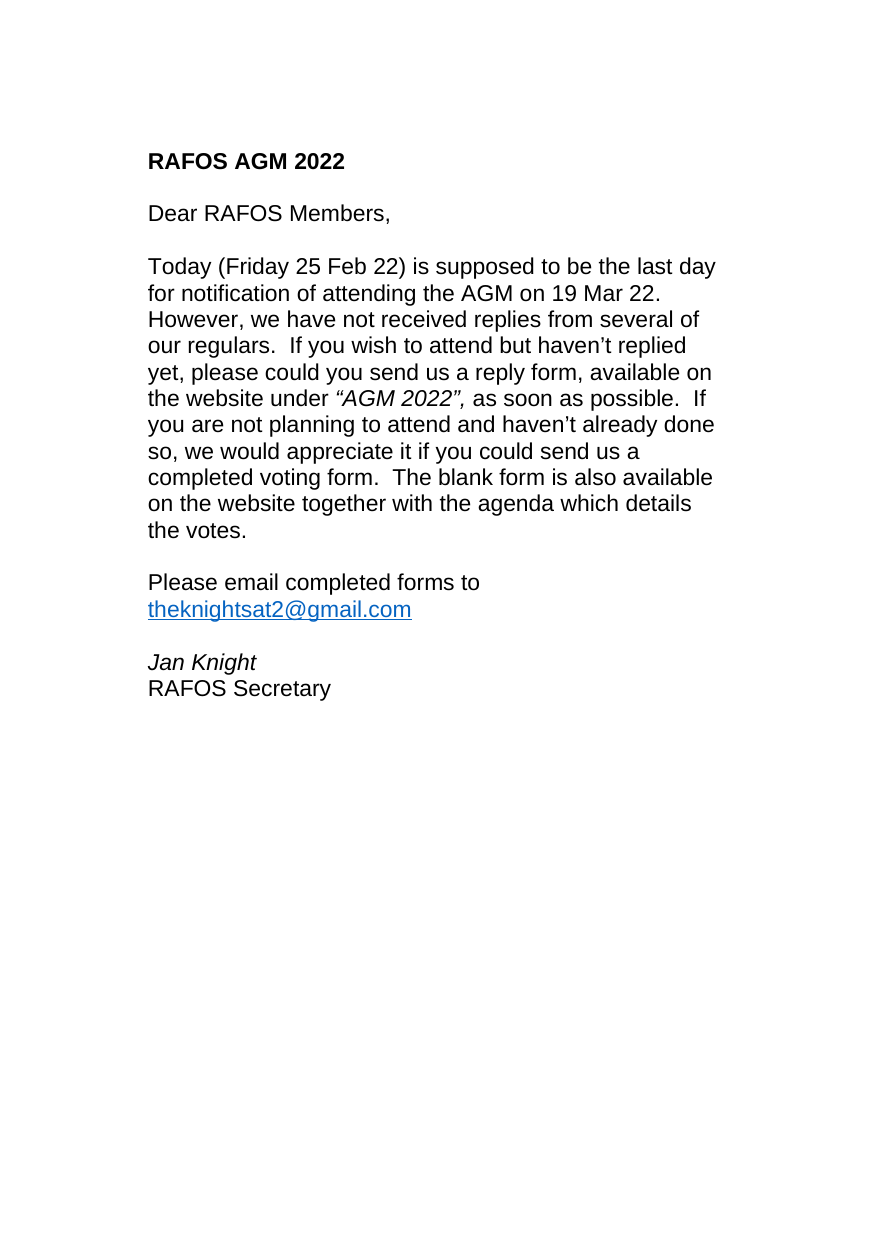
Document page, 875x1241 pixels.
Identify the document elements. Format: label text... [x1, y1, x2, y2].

text RAFOS Secretary [148, 675, 726, 701]
text Jan Knight [148, 648, 726, 675]
text Please email completed forms to theknightsat2@gmail.com [148, 569, 726, 622]
text RAFOS AGM 2022 [148, 148, 726, 174]
text Today (Friday 25 Feb 22) is supposed to be the last day for notification of attending the AGM on 19 Mar 22. However, we have not received replies from several of our regulars. If you wish to attend but haven’t replied yet, please could you send us a reply form, available on the website under “AGM 2022”, as soon as possible. If you are not planning to attend and haven’t already done so, we would appreciate it if you could send us a completed voting form. The blank form is also available on the website together with the agenda which details the votes. [148, 253, 726, 543]
text Dear RAFOS Members, [148, 200, 726, 227]
